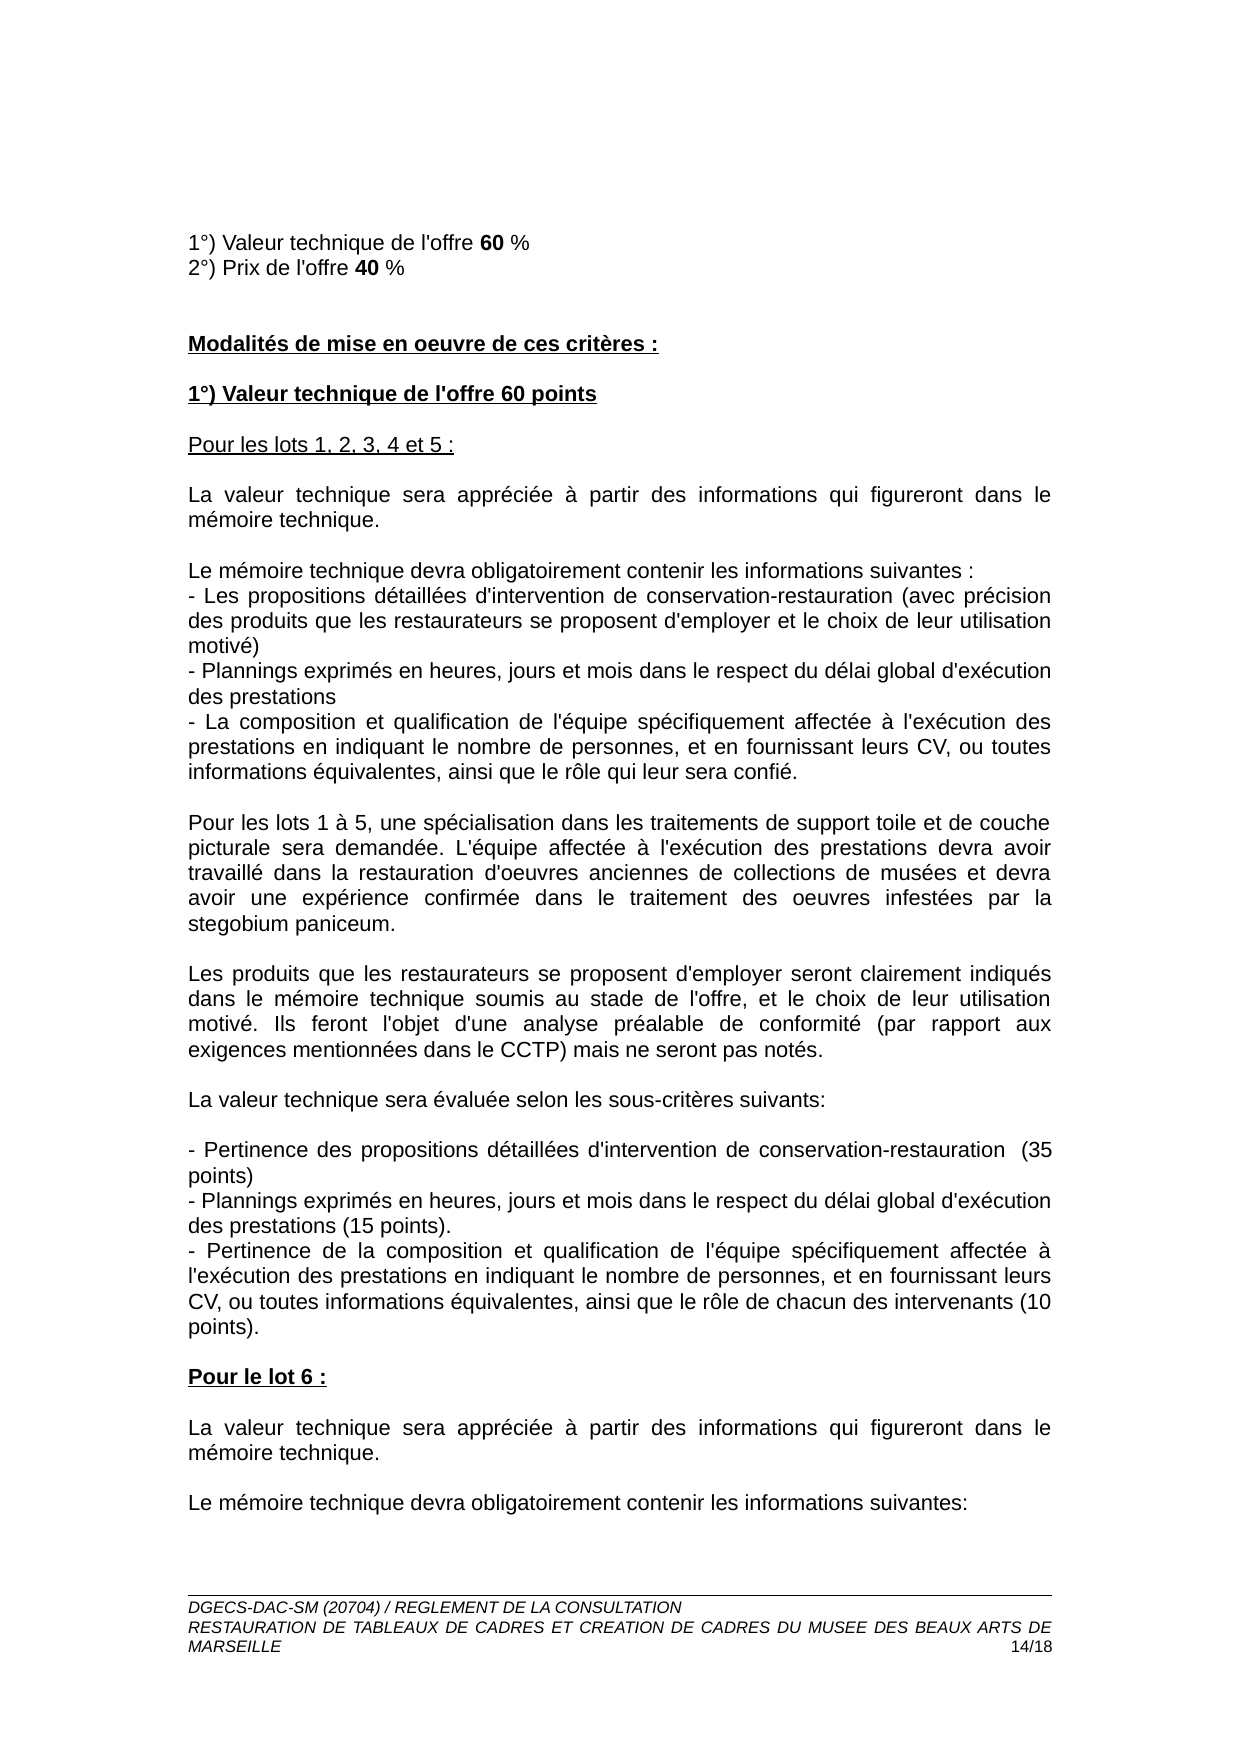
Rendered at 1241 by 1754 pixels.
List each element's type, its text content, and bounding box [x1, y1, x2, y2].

text - Plannings exprimés en heures, jours et mois dans le respect du délai global d'exécution des prestations [188, 658, 1052, 709]
text Le mémoire technique devra obligatoirement contenir les informations suivantes: [188, 1490, 1052, 1515]
text La valeur technique sera évaluée selon les sous-critères suivants: [188, 1087, 1052, 1112]
text - Plannings exprimés en heures, jours et mois dans le respect du délai global d'exécution des prestations (15 points). [188, 1188, 1052, 1238]
text Pour les lots 1 à 5, une spécialisation dans les traitements de support toile et de couche picturale sera demandée. L'équipe affectée à l'exécution des prestations devra avoir travaillé dans la restauration d'oeuvres anciennes de collections de musées et devra avoir une expérience confirmée dans le traitement des oeuvres infestées par la stegobium paniceum. [188, 809, 1052, 936]
text Le mémoire technique devra obligatoirement contenir les informations suivantes : [188, 557, 1052, 583]
text Modalités de mise en oeuvre de ces critères : [188, 331, 1052, 356]
text Pour le lot 6 : [188, 1364, 1052, 1389]
text - La composition et qualification de l'équipe spécifiquement affectée à l'exécution des prestations en indiquant le nombre de personnes, et en fournissant leurs CV, ou toutes informations équivalentes, ainsi que le rôle qui leur sera confié. [188, 709, 1052, 784]
text 2°) Prix de l'offre 40 % [188, 255, 1052, 280]
text La valeur technique sera appréciée à partir des informations qui figureront dans le mémoire technique. [188, 1414, 1052, 1465]
text 1°) Valeur technique de l'offre 60 % [188, 230, 1052, 255]
text Pour les lots 1, 2, 3, 4 et 5 : [188, 431, 1052, 457]
text - Pertinence de la composition et qualification de l'équipe spécifiquement affectée à l'exécution des prestations en indiquant le nombre de personnes, et en fournissant leurs CV, ou toutes informations équivalentes, ainsi que le rôle de chacun des intervenants (10 points). [188, 1238, 1052, 1339]
text - Pertinence des propositions détaillées d'intervention de conservation-restauration (35 points) [188, 1137, 1052, 1188]
text - Les propositions détaillées d'intervention de conservation-restauration (avec précision des produits que les restaurateurs se proposent d'employer et le choix de leur utilisation motivé) [188, 583, 1052, 658]
text 1°) Valeur technique de l'offre 60 points [188, 381, 1052, 406]
text Les produits que les restaurateurs se proposent d'employer seront clairement indiqués dans le mémoire technique soumis au stade de l'offre, et le choix de leur utilisation motivé. Ils feront l'objet d'une analyse préalable de conformité (par rapport aux exigences mentionnées dans le CCTP) mais ne seront pas notés. [188, 961, 1052, 1062]
text La valeur technique sera appréciée à partir des informations qui figureront dans le mémoire technique. [188, 482, 1052, 532]
